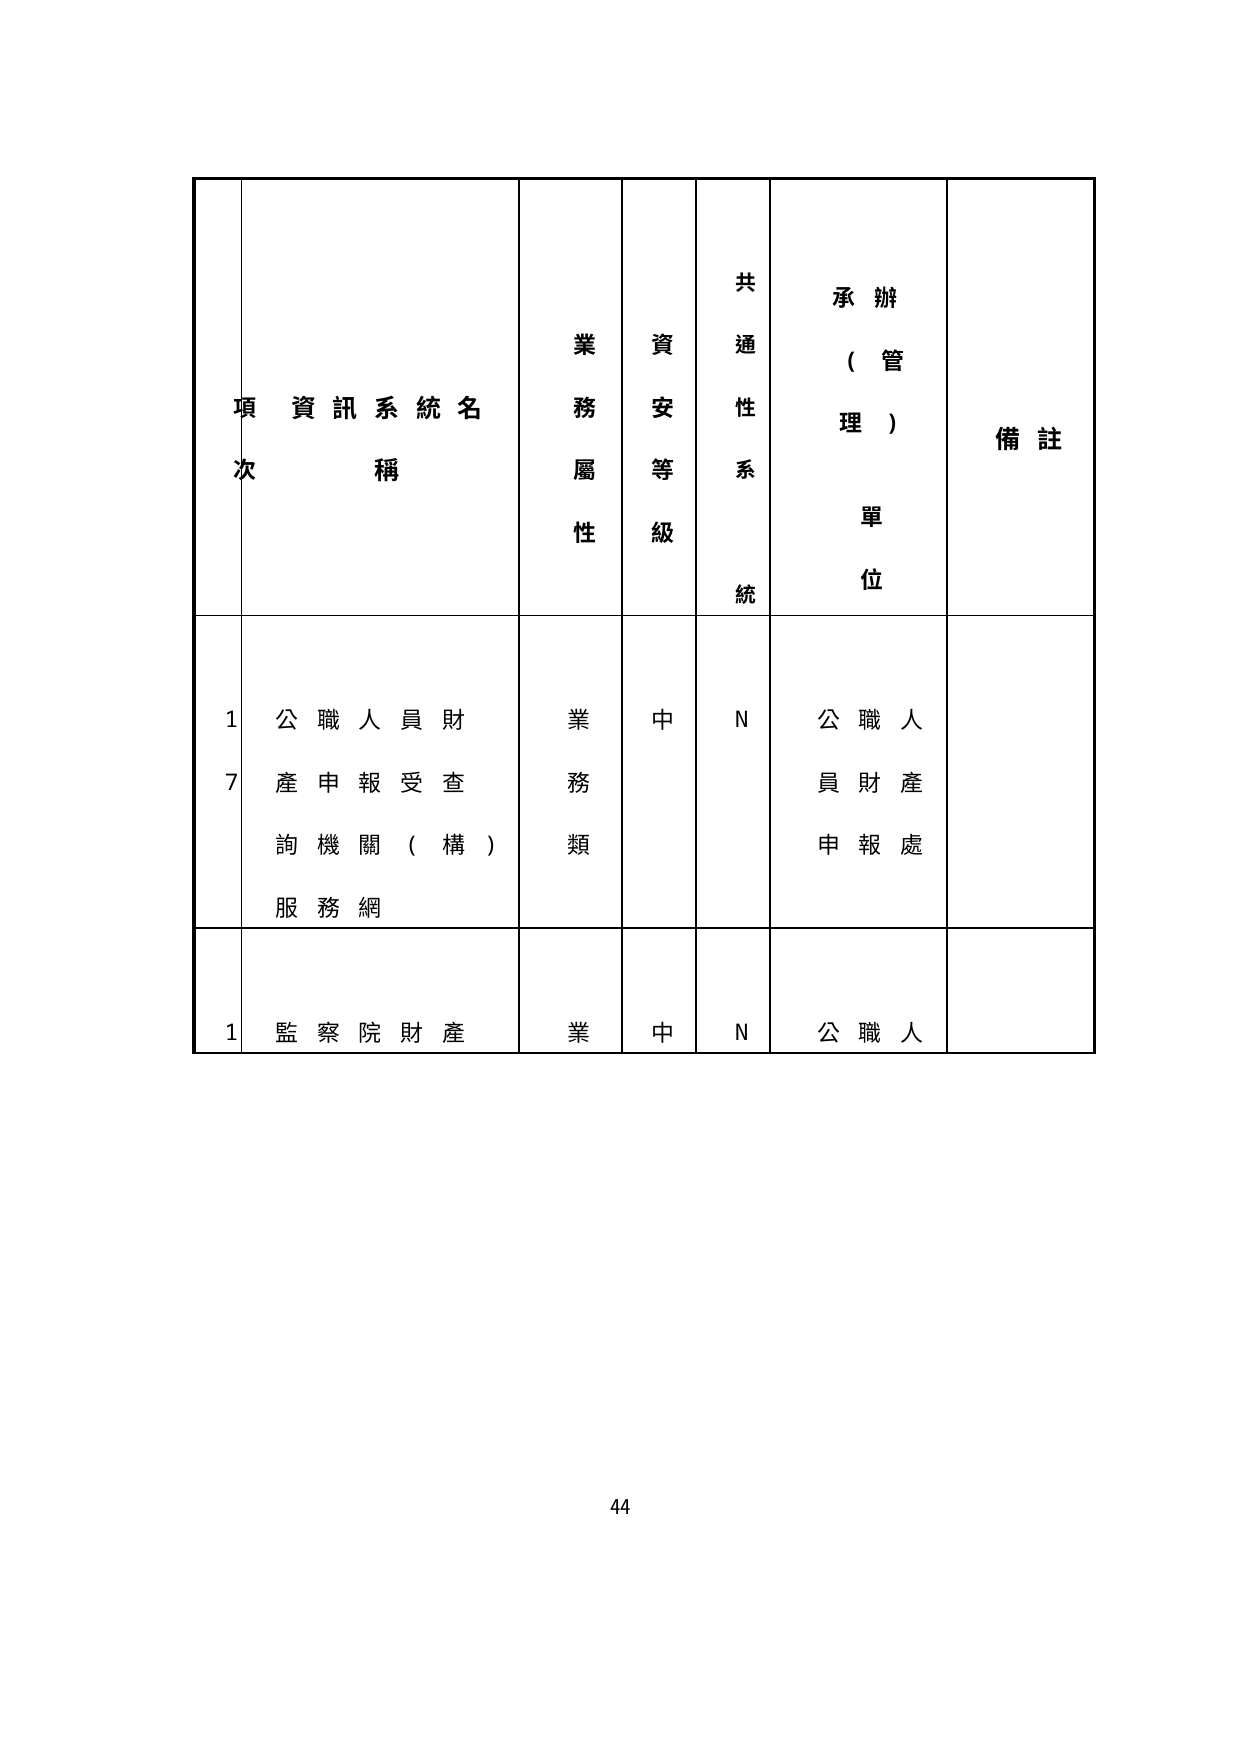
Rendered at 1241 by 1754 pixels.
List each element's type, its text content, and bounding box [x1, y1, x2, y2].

table_cell N [697, 929, 769, 1052]
table_header 資訊系統名稱 [242, 180, 518, 615]
table_header 資安 等級 [623, 180, 695, 615]
table_cell 1 [196, 929, 241, 1052]
table_cell 中 [623, 616, 695, 927]
table_cell 業 [520, 929, 621, 1052]
table_header 承辦(管理) 單 位 [771, 180, 946, 615]
table_header 項次 [196, 180, 241, 615]
table_cell 中 [623, 929, 695, 1052]
table_header 業務 屬性 [520, 180, 621, 615]
table_header 共通性系 統 [697, 180, 769, 615]
table_cell 公職人 [771, 929, 946, 1052]
table_cell 公職人員財產申報受查詢機關(構)服務網 [242, 616, 518, 927]
table_cell 17 [196, 616, 241, 927]
table_cell 監察院財產 [242, 929, 518, 1052]
table_cell [948, 929, 1093, 1052]
table_cell N [697, 616, 769, 927]
table_cell [948, 616, 1093, 927]
table_cell 公職人員財產申報處 [771, 616, 946, 927]
table_cell 業務類 [520, 616, 621, 927]
table_header 備註 [948, 180, 1093, 615]
